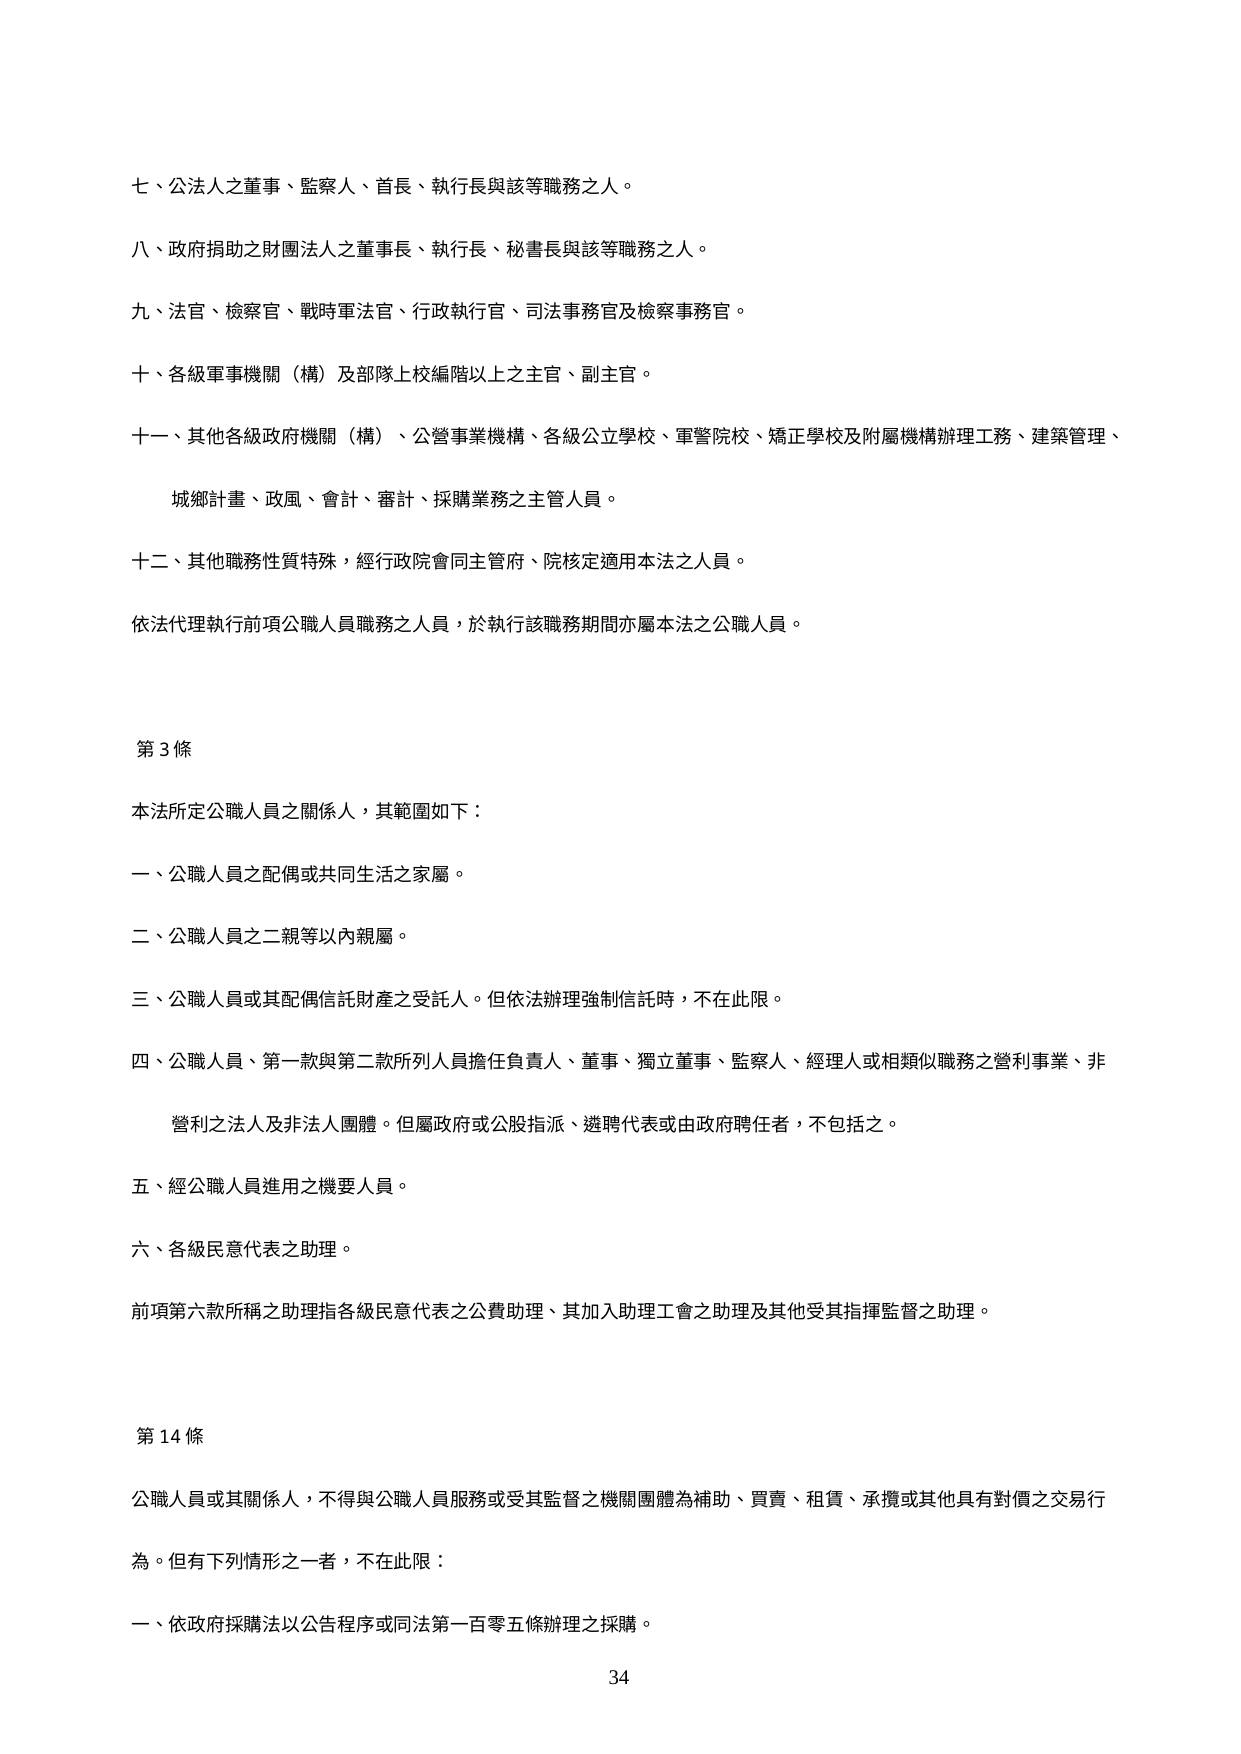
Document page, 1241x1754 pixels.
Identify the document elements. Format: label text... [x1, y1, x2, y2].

text 十一、其他各級政府機關（構）、公營事業機構、各級公立學校、軍警院校、矯正學校及附屬機構辦理工務、建築管理、城鄉計畫、政風、會計、審計、採購業務之主管人員。 [131, 394, 1106, 519]
text 第3條 [57, 706, 1200, 769]
text 一、依政府採購法以公告程序或同法第一百零五條辦理之採購。 [131, 1581, 1106, 1644]
text 三、公職人員或其配偶信託財產之受託人。但依法辦理強制信託時，不在此限。 [131, 956, 1106, 1019]
text 十、各級軍事機關（構）及部隊上校編階以上之主官、副主官。 [131, 331, 1106, 394]
text 五、經公職人員進用之機要人員。 [131, 1144, 1106, 1206]
text 九、法官、檢察官、戰時軍法官、行政執行官、司法事務官及檢察事務官。 [131, 269, 1106, 331]
text 八、政府捐助之財團法人之董事長、執行長、秘書長與該等職務之人。 [131, 206, 1106, 269]
text 公職人員或其關係人，不得與公職人員服務或受其監督之機關團體為補助、買賣、租賃、承攬或其他具有對價之交易行為。但有下列情形之一者，不在此限： [131, 1456, 1106, 1581]
text 一、公職人員之配偶或共同生活之家屬。 [131, 831, 1106, 894]
text 二、公職人員之二親等以內親屬。 [131, 894, 1106, 956]
text 十二、其他職務性質特殊，經行政院會同主管府、院核定適用本法之人員。 [131, 519, 1106, 581]
text 前項第六款所稱之助理指各級民意代表之公費助理、其加入助理工會之助理及其他受其指揮監督之助理。 [131, 1269, 1106, 1331]
text 六、各級民意代表之助理。 [131, 1206, 1106, 1269]
text 四、公職人員、第一款與第二款所列人員擔任負責人、董事、獨立董事、監察人、經理人或相類似職務之營利事業、非營利之法人及非法人團體。但屬政府或公股指派、遴聘代表或由政府聘任者，不包括之。 [131, 1019, 1106, 1144]
text 本法所定公職人員之關係人，其範圍如下： [131, 769, 1106, 831]
text 七、公法人之董事、監察人、首長、執行長與該等職務之人。 [131, 144, 1106, 206]
text 第14條 [57, 1394, 1200, 1456]
text 依法代理執行前項公職人員職務之人員，於執行該職務期間亦屬本法之公職人員。 [131, 581, 1106, 644]
